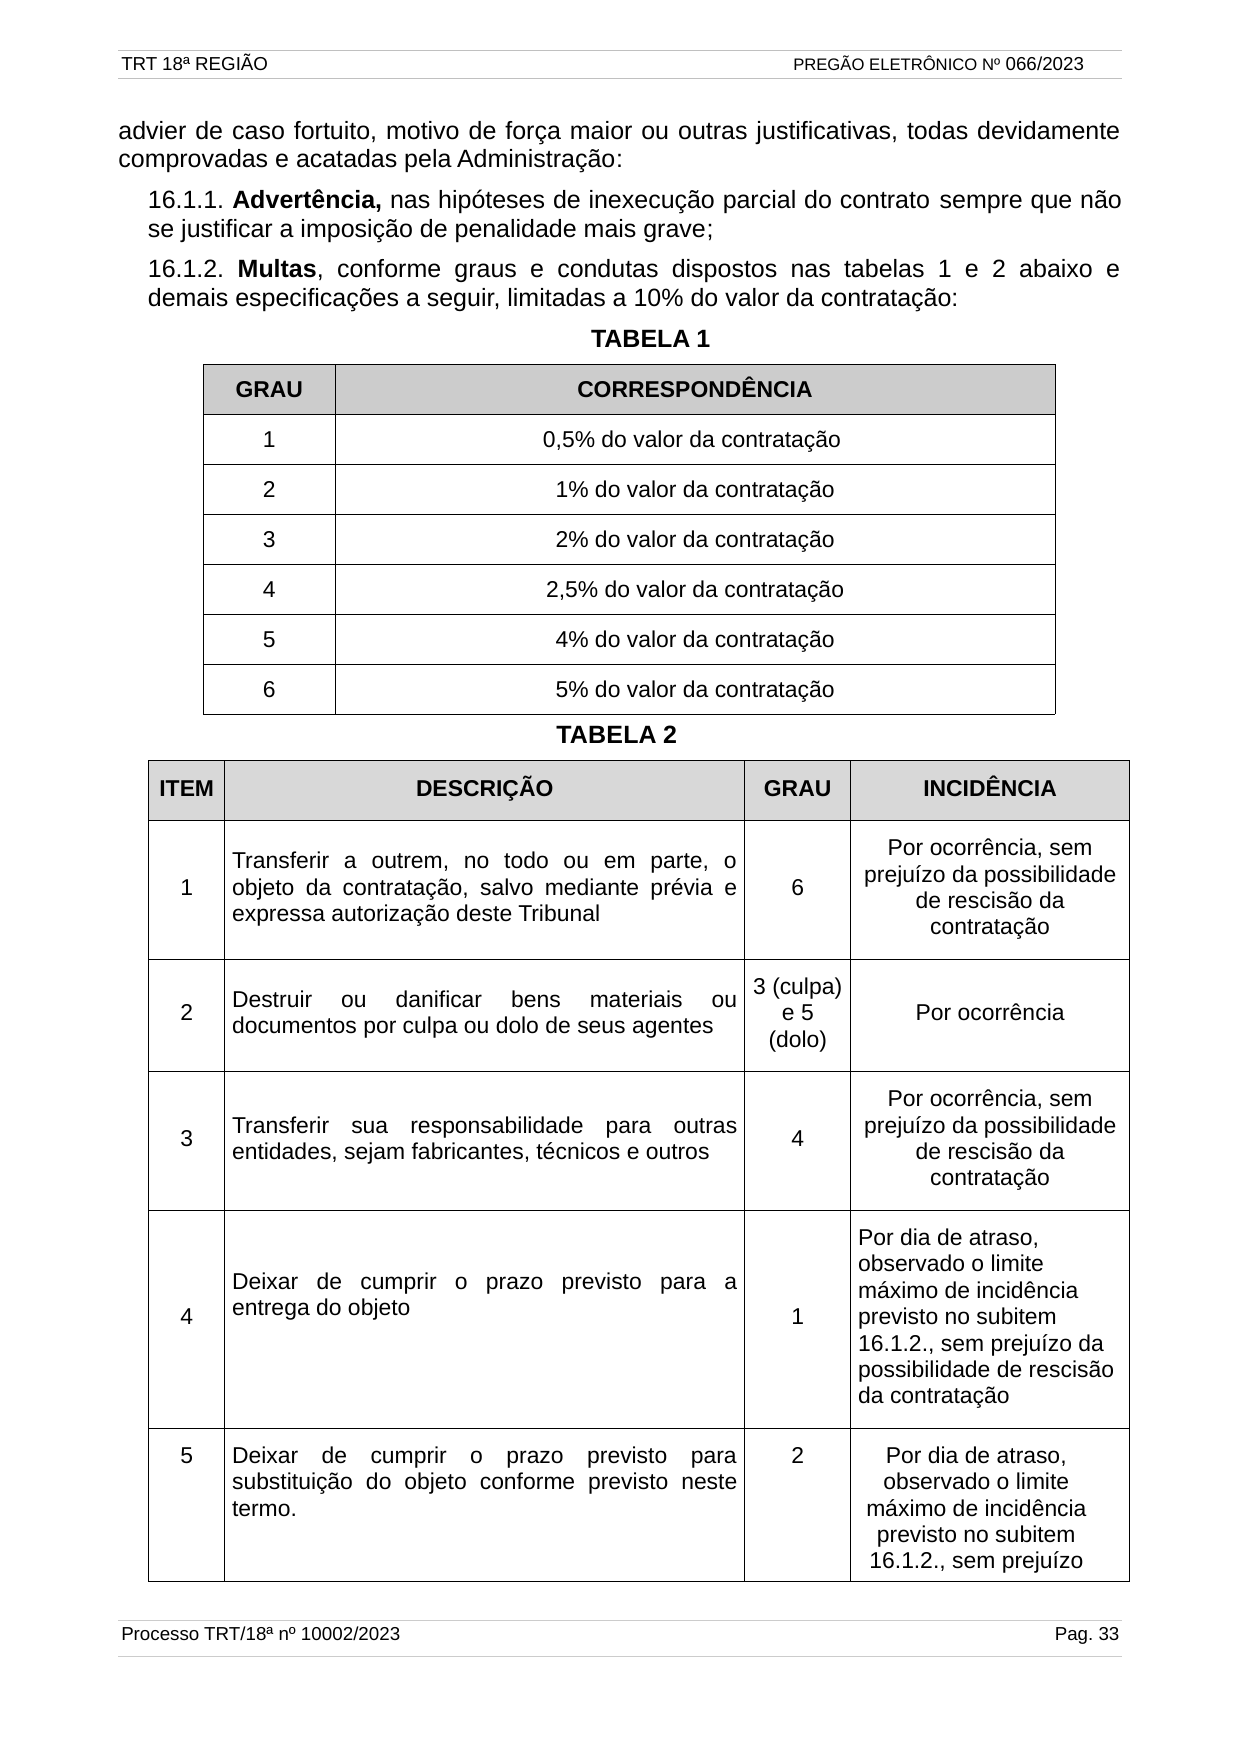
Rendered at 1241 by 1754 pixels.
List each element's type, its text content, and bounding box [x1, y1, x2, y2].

text 16.1.2. Multas, conforme graus e condutas dispostos nas tabelas 1 e 2 abaixo e demais especificações a seguir, limitadas a 10% do valor da contratação: [148, 254, 1122, 312]
text TABELA 2 [118, 720, 1122, 748]
table_cell Por ocorrência [851, 960, 1129, 1071]
table_cell 1 [204, 415, 335, 464]
table_cell 3 [204, 515, 335, 564]
table_cell 2% do valor da contratação [336, 515, 1055, 564]
table_cell 4 [745, 1072, 850, 1210]
table_header CORRESPONDÊNCIA [336, 365, 1055, 414]
table_cell Deixar de cumprir o prazo previsto para a entrega do objeto [225, 1211, 744, 1428]
table_cell Transferir sua responsabilidade para outras entidades, sejam fabricantes, técnicos e outros [225, 1072, 744, 1210]
text TABELA 1 [179, 324, 1122, 352]
table_cell Deixar de cumprir o prazo previsto para substituição do objeto conforme previsto neste termo. [225, 1429, 744, 1581]
table_cell 3 [149, 1072, 224, 1210]
table_cell Destruir ou danificar bens materiais ou documentos por culpa ou dolo de seus agentes [225, 960, 744, 1071]
table_cell Por ocorrência, sem prejuízo da possibilidade de rescisão da contratação [851, 821, 1129, 959]
table_cell 4 [149, 1211, 224, 1428]
table_cell 6 [745, 821, 850, 959]
table_cell 2 [204, 465, 335, 514]
table_cell Por dia de atraso, observado o limite máximo de incidência previsto no subitem 16.1.2., sem prejuízo da possibilidade de rescisão da contratação [851, 1211, 1129, 1428]
table_header ITEM [149, 761, 224, 820]
table_cell 1 [745, 1211, 850, 1428]
table_cell 4 [204, 565, 335, 614]
text 16.1.1. Advertência, nas hipóteses de inexecução parcial do contrato sempre que não se justificar a imposição de penalidade mais grave; [148, 185, 1122, 242]
table_cell Por ocorrência, sem prejuízo da possibilidade de rescisão da contratação [851, 1072, 1129, 1210]
table_cell 5 [149, 1429, 224, 1581]
table_header INCIDÊNCIA [851, 761, 1129, 820]
table_cell 2 [745, 1429, 850, 1581]
table_cell 0,5% do valor da contratação [336, 415, 1055, 464]
table_cell 6 [204, 665, 335, 713]
table_cell 2 [149, 960, 224, 1071]
table_cell 1 [149, 821, 224, 959]
table_cell 5% do valor da contratação [336, 665, 1055, 713]
table_cell 4% do valor da contratação [336, 615, 1055, 664]
table_cell 5 [204, 615, 335, 664]
table_header DESCRIÇÃO [225, 761, 744, 820]
table_cell 3 (culpa) e 5 (dolo) [745, 960, 850, 1071]
table_header GRAU [745, 761, 850, 820]
table_cell 1% do valor da contratação [336, 465, 1055, 514]
table_cell 2,5% do valor da contratação [336, 565, 1055, 614]
text advier de caso fortuito, motivo de força maior ou outras justificativas, todas devidamente comprovadas e acatadas pela Administração: [118, 116, 1122, 173]
table_header GRAU [204, 365, 335, 414]
table_cell Por dia de atraso, observado o limite máximo de incidência previsto no subitem 16.1.2., sem prejuízo [851, 1429, 1129, 1581]
table_cell Transferir a outrem, no todo ou em parte, o objeto da contratação, salvo mediante prévia e expressa autorização deste Tribunal [225, 821, 744, 959]
